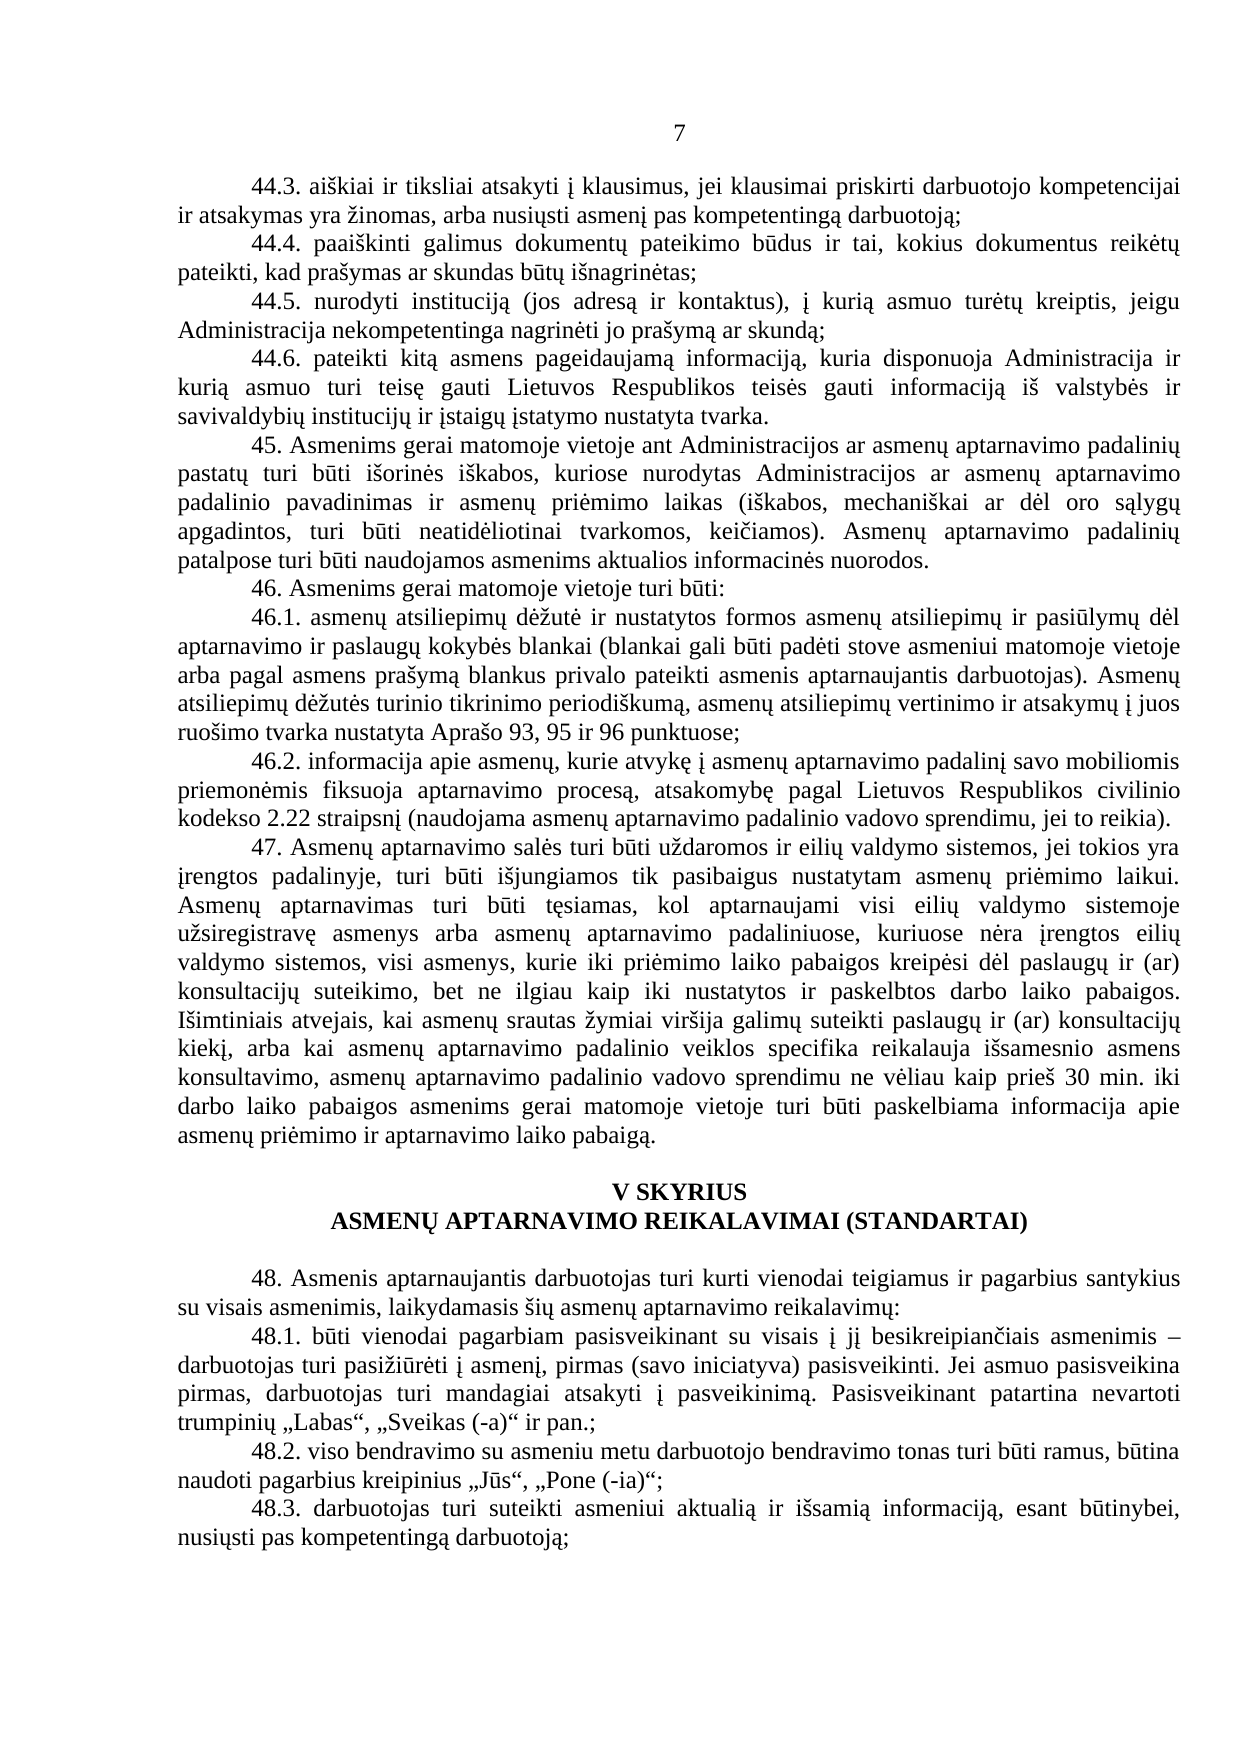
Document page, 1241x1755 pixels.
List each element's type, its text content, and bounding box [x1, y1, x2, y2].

text 44.3. aiškiai ir tiksliai atsakyti į klausimus, jei klausimai priskirti darbuotojo kompetencijai ir atsakymas yra žinomas, arba nusiųsti asmenį pas kompetentingą darbuotoją; [177, 171, 1181, 228]
text 44.5. nurodyti instituciją (jos adresą ir kontaktus), į kurią asmuo turėtų kreiptis, jeigu Administracija nekompetentinga nagrinėti jo prašymą ar skundą; [177, 286, 1181, 343]
text 48.3. darbuotojas turi suteikti asmeniui aktualią ir išsamią informaciją, esant būtinybei, nusiųsti pas kompetentingą darbuotoją; [177, 1493, 1181, 1551]
text 48.2. viso bendravimo su asmeniu metu darbuotojo bendravimo tonas turi būti ramus, būtina naudoti pagarbius kreipinius „Jūs“, „Pone (-ia)“; [177, 1436, 1181, 1493]
text 44.4. paaiškinti galimus dokumentų pateikimo būdus ir tai, kokius dokumentus reikėtų pateikti, kad prašymas ar skundas būtų išnagrinėtas; [177, 228, 1181, 286]
text 46.2. informacija apie asmenų, kurie atvykę į asmenų aptarnavimo padalinį savo mobiliomis priemonėmis fiksuoja aptarnavimo procesą, atsakomybę pagal Lietuvos Respublikos civilinio kodekso 2.22 straipsnį (naudojama asmenų aptarnavimo padalinio vadovo sprendimu, jei to reikia). [177, 746, 1181, 832]
text 46. Asmenims gerai matomoje vietoje turi būti: [177, 573, 1181, 602]
text 48. Asmenis aptarnaujantis darbuotojas turi kurti vienodai teigiamus ir pagarbius santykius su visais asmenimis, laikydamasis šių asmenų aptarnavimo reikalavimų: [177, 1263, 1181, 1321]
text 46.1. asmenų atsiliepimų dėžutė ir nustatytos formos asmenų atsiliepimų ir pasiūlymų dėl aptarnavimo ir paslaugų kokybės blankai (blankai gali būti padėti stove asmeniui matomoje vietoje arba pagal asmens prašymą blankus privalo pateikti asmenis aptarnaujantis darbuotojas). Asmenų atsiliepimų dėžutės turinio tikrinimo periodiškumą, asmenų atsiliepimų vertinimo ir atsakymų į juos ruošimo tvarka nustatyta Aprašo 93, 95 ir 96 punktuose; [177, 602, 1181, 746]
text 48.1. būti vienodai pagarbiam pasisveikinant su visais į jį besikreipiančiais asmenimis – darbuotojas turi pasižiūrėti į asmenį, pirmas (savo iniciatyva) pasisveikinti. Jei asmuo pasisveikina pirmas, darbuotojas turi mandagiai atsakyti į pasveikinimą. Pasisveikinant patartina nevartoti trumpinių „Labas“, „Sveikas (-a)“ ir pan.; [177, 1321, 1181, 1436]
text V SKYRIUS [177, 1177, 1181, 1206]
text 47. Asmenų aptarnavimo salės turi būti uždaromos ir eilių valdymo sistemos, jei tokios yra įrengtos padalinyje, turi būti išjungiamos tik pasibaigus nustatytam asmenų priėmimo laikui. Asmenų aptarnavimas turi būti tęsiamas, kol aptarnaujami visi eilių valdymo sistemoje užsiregistravę asmenys arba asmenų aptarnavimo padaliniuose, kuriuose nėra įrengtos eilių valdymo sistemos, visi asmenys, kurie iki priėmimo laiko pabaigos kreipėsi dėl paslaugų ir (ar) konsultacijų suteikimo, bet ne ilgiau kaip iki nustatytos ir paskelbtos darbo laiko pabaigos. Išimtiniais atvejais, kai asmenų srautas žymiai viršija galimų suteikti paslaugų ir (ar) konsultacijų kiekį, arba kai asmenų aptarnavimo padalinio veiklos specifika reikalauja išsamesnio asmens konsultavimo, asmenų aptarnavimo padalinio vadovo sprendimu ne vėliau kaip prieš 30 min. iki darbo laiko pabaigos asmenims gerai matomoje vietoje turi būti paskelbiama informacija apie asmenų priėmimo ir aptarnavimo laiko pabaigą. [177, 832, 1181, 1148]
text ASMENŲ APTARNAVIMO REIKALAVIMAI (STANDARTAI) [177, 1206, 1181, 1235]
text 45. Asmenims gerai matomoje vietoje ant Administracijos ar asmenų aptarnavimo padalinių pastatų turi būti išorinės iškabos, kuriose nurodytas Administracijos ar asmenų aptarnavimo padalinio pavadinimas ir asmenų priėmimo laikas (iškabos, mechaniškai ar dėl oro sąlygų apgadintos, turi būti neatidėliotinai tvarkomos, keičiamos). Asmenų aptarnavimo padalinių patalpose turi būti naudojamos asmenims aktualios informacinės nuorodos. [177, 430, 1181, 573]
text 44.6. pateikti kitą asmens pageidaujamą informaciją, kuria disponuoja Administracija ir kurią asmuo turi teisę gauti Lietuvos Respublikos teisės gauti informaciją iš valstybės ir savivaldybių institucijų ir įstaigų įstatymo nustatyta tvarka. [177, 343, 1181, 430]
